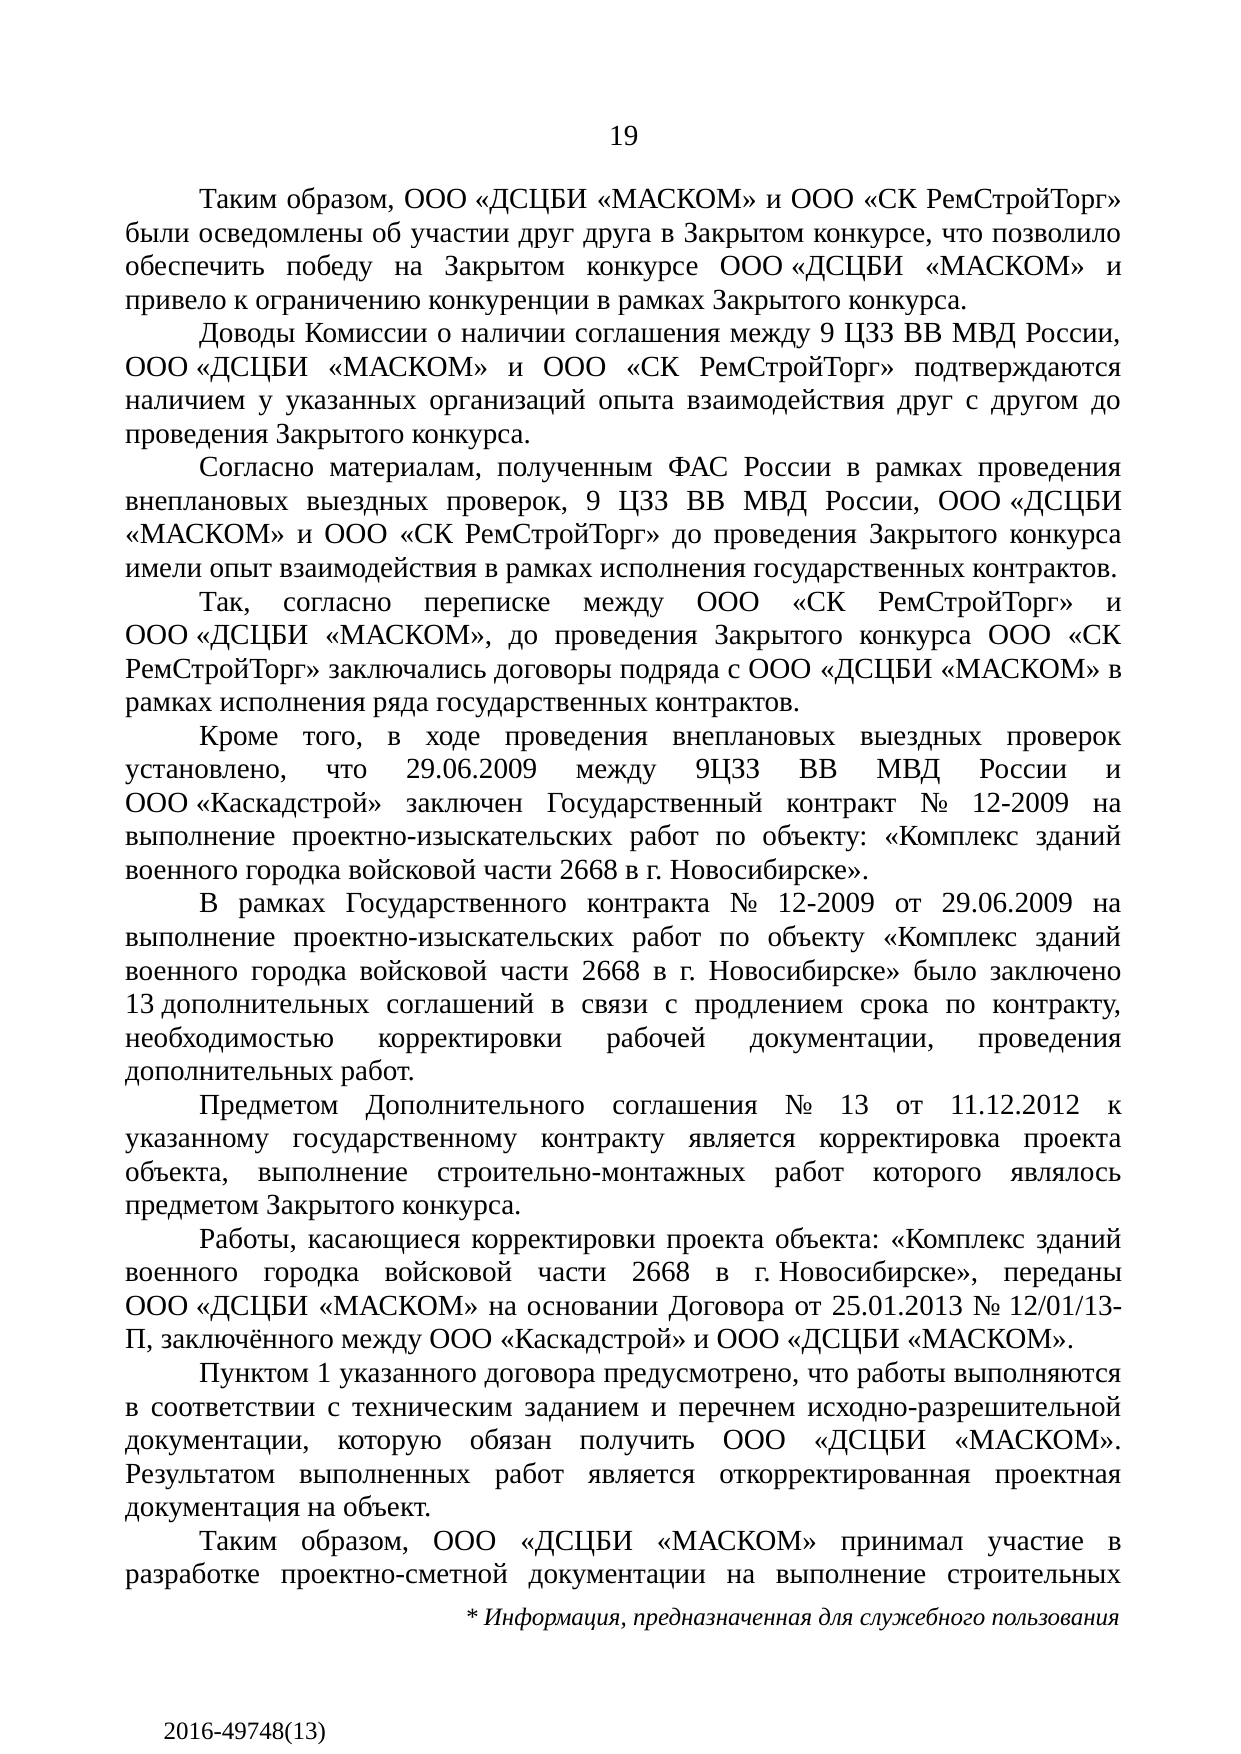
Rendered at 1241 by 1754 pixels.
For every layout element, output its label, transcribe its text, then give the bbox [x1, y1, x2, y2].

text Таким образом, ООО «ДСЦБИ «МАСКОМ» принимал участие в разработке проектно-сметной документации на выполнение строительных [125, 1523, 1122, 1590]
text Пунктом 1 указанного договора предусмотрено, что работы выполняются в соответствии с техническим заданием и перечнем исходно-разрешительной документации, которую обязан получить ООО «ДСЦБИ «МАСКОМ». Результатом выполненных работ является откорректированная проектная документация на объект. [125, 1355, 1122, 1523]
text В рамках Государственного контракта № 12-2009 от 29.06.2009 на выполнение проектно-изыскательских работ по объекту «Комплекс зданий военного городка войсковой части 2668 в г. Новосибирске» было заключено 13 дополнительных соглашений в связи с продлением срока по контракту, необходимостью корректировки рабочей документации, проведения дополнительных работ. [125, 886, 1122, 1087]
text Работы, касающиеся корректировки проекта объекта: «Комплекс зданий военного городка войсковой части 2668 в г. Новосибирске», переданы ООО «ДСЦБИ «МАСКОМ» на основании Договора от 25.01.2013 № 12/01/13-П, заключённого между ООО «Каскадстрой» и ООО «ДСЦБИ «МАСКОМ». [125, 1221, 1122, 1355]
text Так, согласно переписке между ООО «СК РемСтройТорг» и ООО «ДСЦБИ «МАСКОМ», до проведения Закрытого конкурса ООО «СК РемСтройТорг» заключались договоры подряда с ООО «ДСЦБИ «МАСКОМ» в рамках исполнения ряда государственных контрактов. [125, 584, 1122, 718]
text Согласно материалам, полученным ФАС России в рамках проведения внеплановых выездных проверок, 9 ЦЗЗ ВВ МВД России, ООО «ДСЦБИ «МАСКОМ» и ООО «СК РемСтройТорг» до проведения Закрытого конкурса имели опыт взаимодействия в рамках исполнения государственных контрактов. [125, 449, 1122, 584]
text Предметом Дополнительного соглашения № 13 от 11.12.2012 к указанному государственному контракту является корректировка проекта объекта, выполнение строительно-монтажных работ которого являлось предметом Закрытого конкурса. [125, 1087, 1122, 1221]
text Доводы Комиссии о наличии соглашения между 9 ЦЗЗ ВВ МВД России, ООО «ДСЦБИ «МАСКОМ» и ООО «СК РемСтройТорг» подтверждаются наличием у указанных организаций опыта взаимодействия друг с другом до проведения Закрытого конкурса. [125, 315, 1122, 449]
text Кроме того, в ходе проведения внеплановых выездных проверок установлено, что 29.06.2009 между 9ЦЗЗ ВВ МВД России и ООО «Каскадстрой» заключен Государственный контракт № 12-2009 на выполнение проектно-изыскательских работ по объекту: «Комплекс зданий военного городка войсковой части 2668 в г. Новосибирске». [125, 718, 1122, 886]
text Таким образом, ООО «ДСЦБИ «МАСКОМ» и ООО «СК РемСтройТорг» были осведомлены об участии друг друга в Закрытом конкурсе, что позволило обеспечить победу на Закрытом конкурсе ООО «ДСЦБИ «МАСКОМ» и привело к ограничению конкуренции в рамках Закрытого конкурса. [125, 181, 1122, 315]
